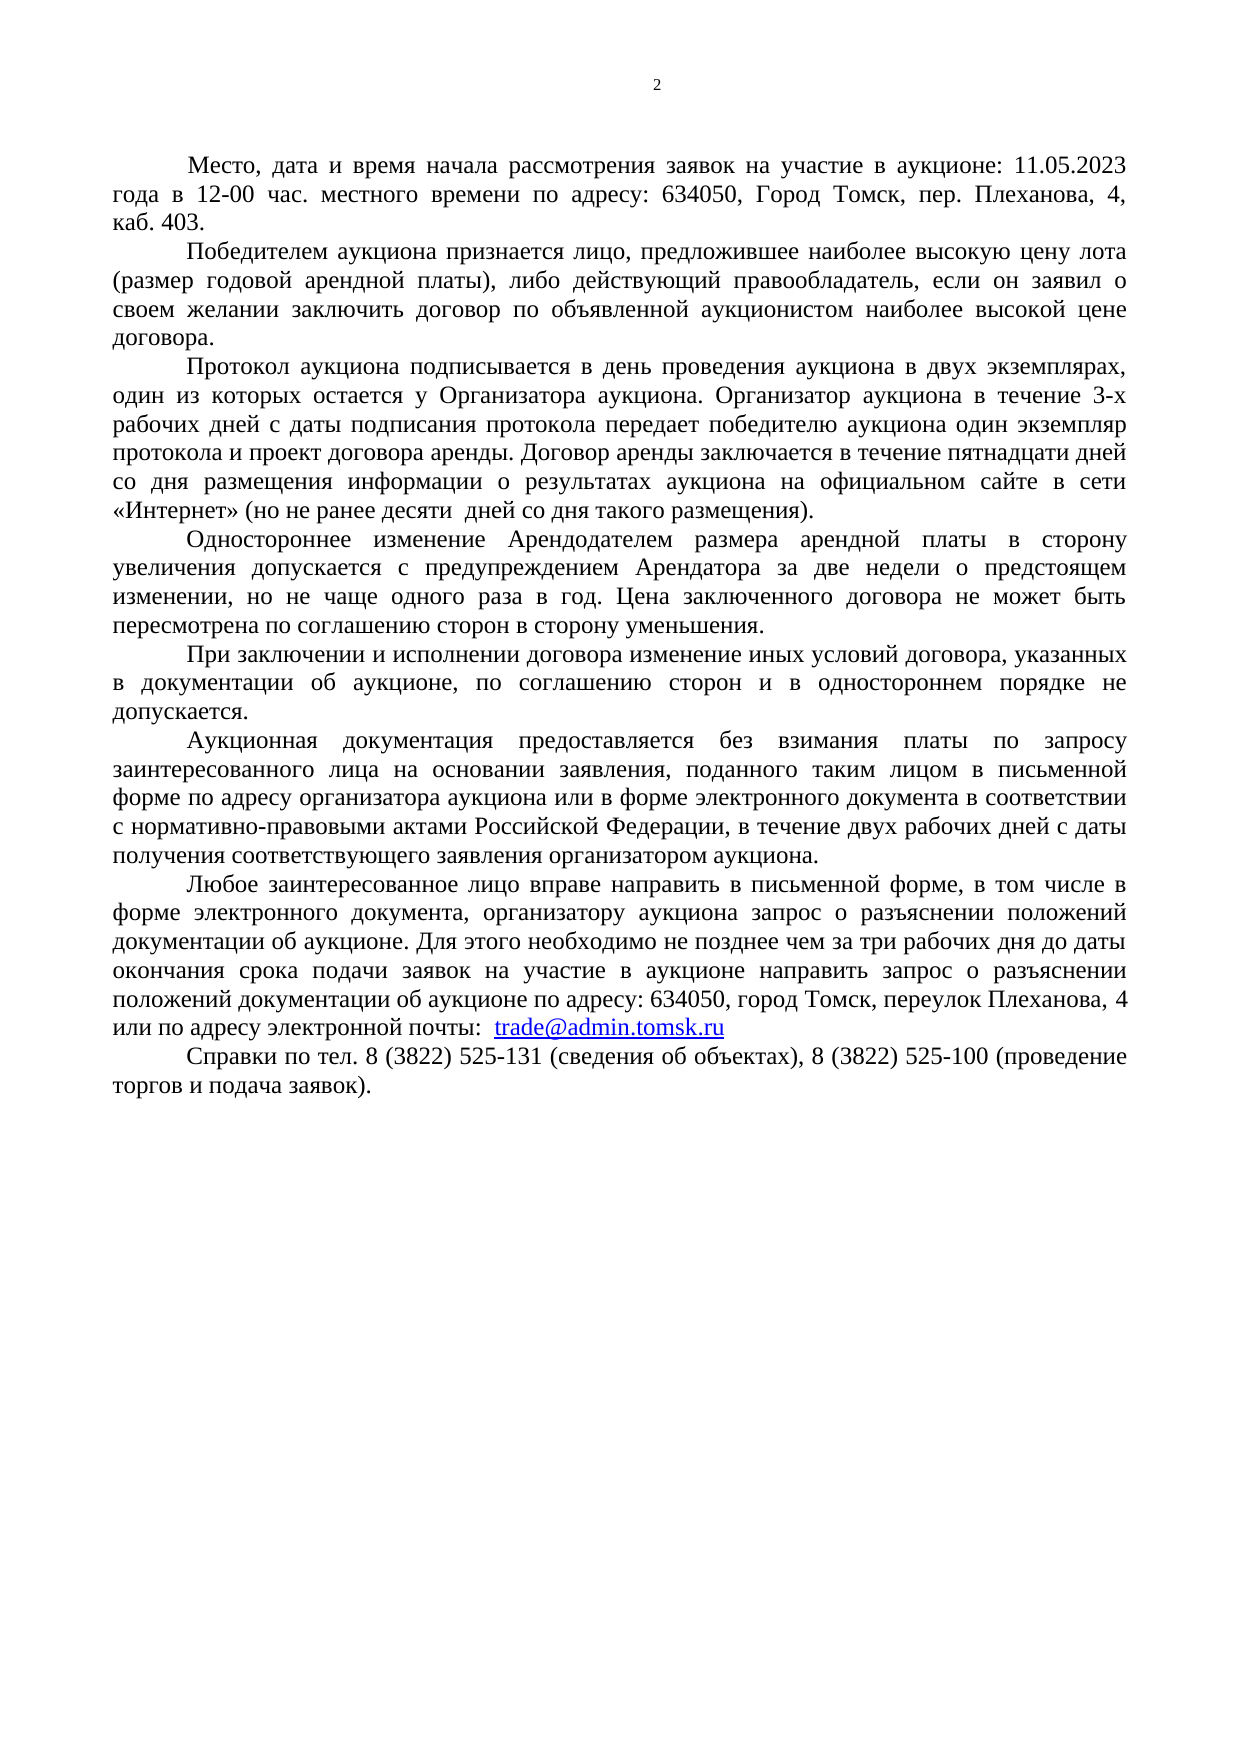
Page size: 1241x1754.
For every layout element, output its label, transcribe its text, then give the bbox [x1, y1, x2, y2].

text Справки по тел. 8 (3822) 525-131 (сведения об объектах), 8 (3822) 525-100 (проведение торгов и подача заявок). [112, 1041, 1128, 1099]
text Место, дата и время начала рассмотрения заявок на участие в аукционе: 11.05.2023 года в 12-00 час. местного времени по адресу: 634050, Город Томск, пер. Плеханова, 4, каб. 403. [112, 150, 1128, 236]
text При заключении и исполнении договора изменение иных условий договора, указанных в документации об аукционе, по соглашению сторон и в одностороннем порядке не допускается. [112, 639, 1128, 725]
text Победителем аукциона признается лицо, предложившее наиболее высокую цену лота (размер годовой арендной платы), либо действующий правообладатель, если он заявил о своем желании заключить договор по объявленной аукционистом наиболее высокой цене договора. [112, 236, 1128, 351]
text Любое заинтересованное лицо вправе направить в письменной форме, в том числе в форме электронного документа, организатору аукциона запрос о разъяснении положений документации об аукционе. Для этого необходимо не позднее чем за три рабочих дня до даты окончания срока подачи заявок на участие в аукционе направить запрос о разъяснении положений документации об аукционе по адресу: 634050, город Томск, переулок Плеханова, 4 или по адресу электронной почты: trade@admin.tomsk.ru [112, 869, 1128, 1041]
text Аукционная документация предоставляется без взимания платы по запросу заинтересованного лица на основании заявления, поданного таким лицом в письменной форме по адресу организатора аукциона или в форме электронного документа в соответствии с нормативно-правовыми актами Российской Федерации, в течение двух рабочих дней с даты получения соответствующего заявления организатором аукциона. [112, 725, 1128, 869]
text Одностороннее изменение Арендодателем размера арендной платы в сторону увеличения допускается с предупреждением Арендатора за две недели о предстоящем изменении, но не чаще одного раза в год. Цена заключенного договора не может быть пересмотрена по соглашению сторон в сторону уменьшения. [112, 524, 1128, 639]
text Протокол аукциона подписывается в день проведения аукциона в двух экземплярах, один из которых остается у Организатора аукциона. Организатор аукциона в течение 3-х рабочих дней с даты подписания протокола передает победителю аукциона один экземпляр протокола и проект договора аренды. Договор аренды заключается в течение пятнадцати дней со дня размещения информации о результатах аукциона на официальном сайте в сети «Интернет» (но не ранее десяти дней со дня такого размещения). [112, 351, 1128, 524]
